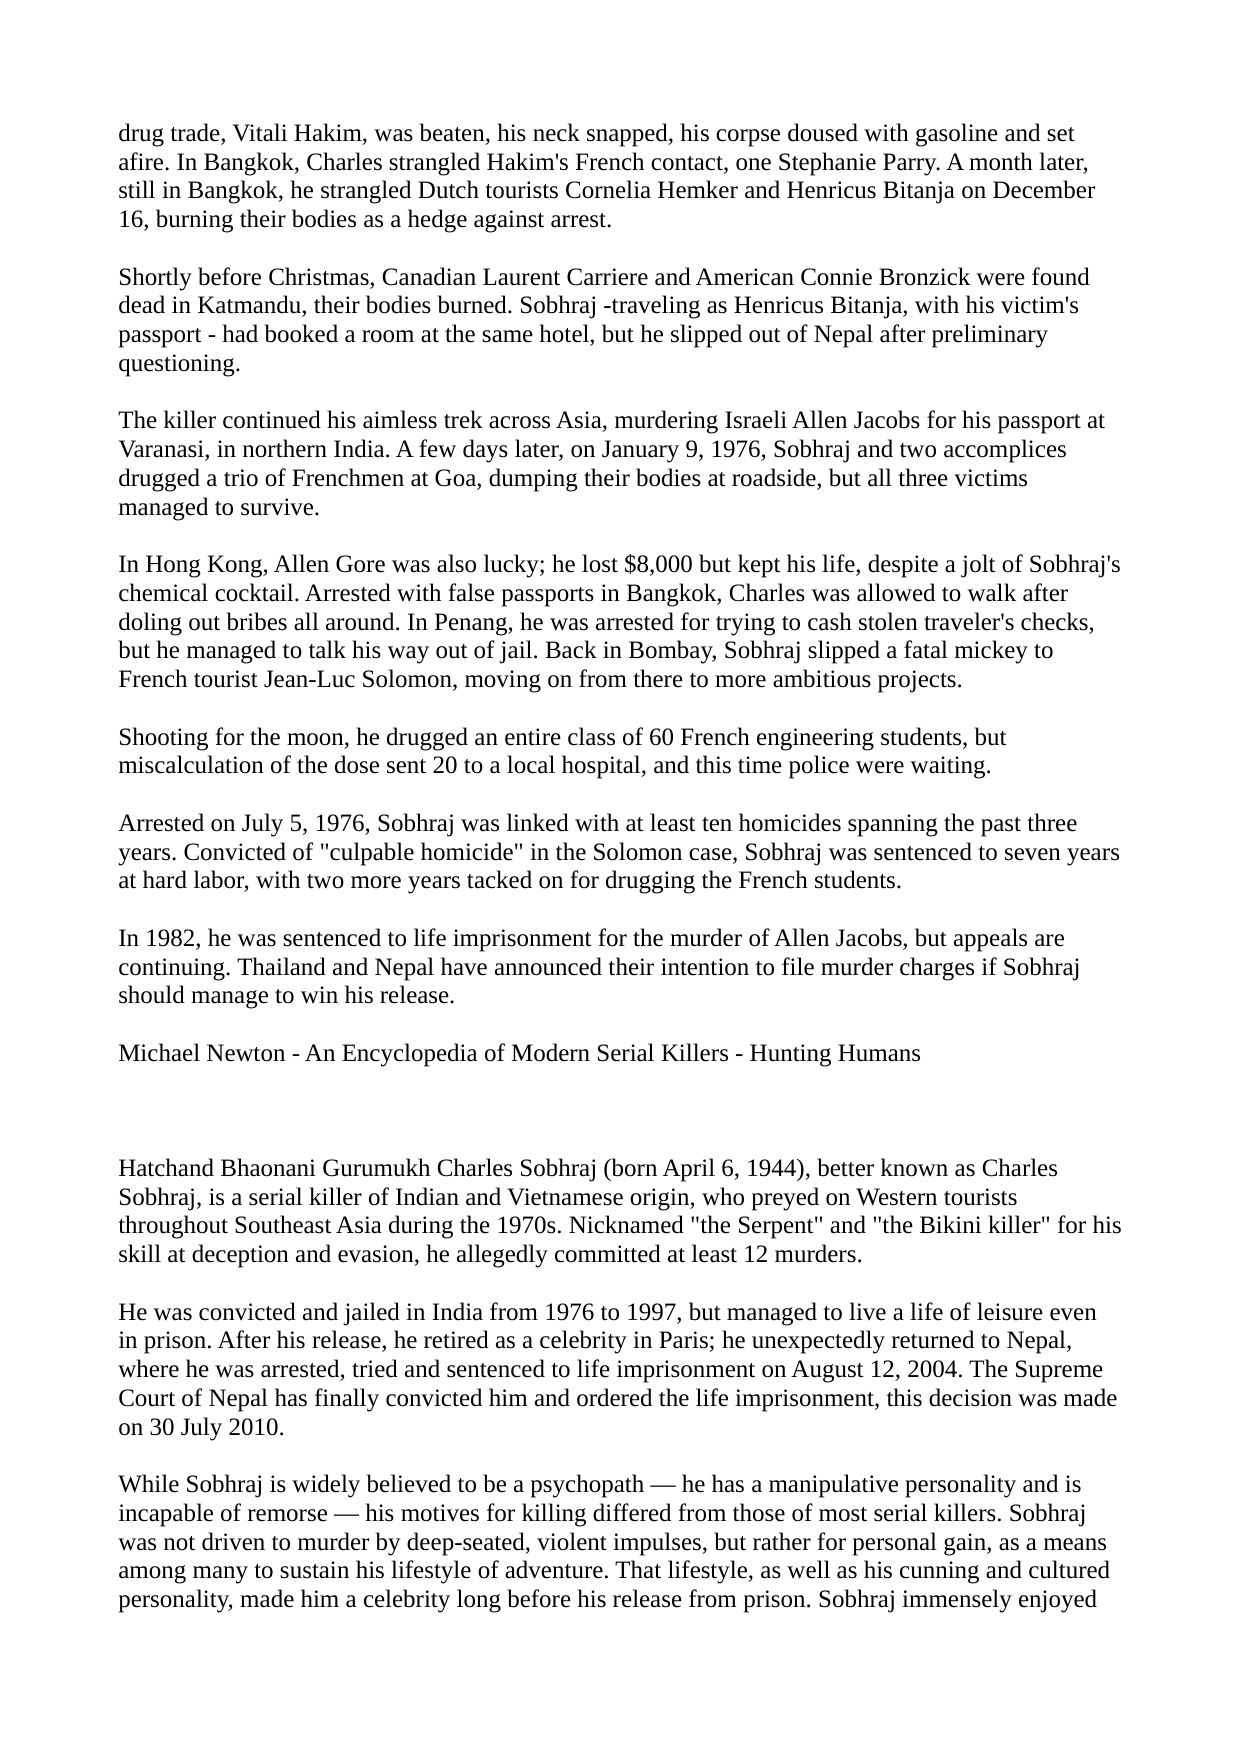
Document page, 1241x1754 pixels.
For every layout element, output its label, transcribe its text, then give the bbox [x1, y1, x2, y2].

text In 1982, he was sentenced to life imprisonment for the murder of Allen Jacobs, but appeals are continuing. Thailand and Nepal have announced their intention to file murder charges if Sobhraj should manage to win his release. [118, 923, 1122, 1009]
text He was convicted and jailed in India from 1976 to 1997, but managed to live a life of leisure even in prison. After his release, he retired as a celebrity in Paris; he unexpectedly returned to Nepal, where he was arrested, tried and sentenced to life imprisonment on August 12, 2004. The Supreme Court of Nepal has finally convicted him and ordered the life imprisonment, this decision was made on 30 July 2010. [118, 1297, 1122, 1441]
text Michael Newton - An Encyclopedia of Modern Serial Killers - Hunting Humans [118, 1038, 1122, 1067]
text While Sobhraj is widely believed to be a psychopath — he has a manipulative personality and is incapable of remorse — his motives for killing differed from those of most serial killers. Sobhraj was not driven to murder by deep-seated, violent impulses, but rather for personal gain, as a means among many to sustain his lifestyle of adventure. That lifestyle, as well as his cunning and cultured personality, made him a celebrity long before his release from prison. Sobhraj immensely enjoyed [118, 1469, 1122, 1613]
text Arrested on July 5, 1976, Sobhraj was linked with at least ten homicides spanning the past three years. Convicted of "culpable homicide" in the Solomon case, Sobhraj was sentenced to seven years at hard labor, with two more years tacked on for drugging the French students. [118, 808, 1122, 894]
text Shortly before Christmas, Canadian Laurent Carriere and American Connie Bronzick were found dead in Katmandu, their bodies burned. Sobhraj -traveling as Henricus Bitanja, with his victim's passport - had booked a room at the same hotel, but he slipped out of Nepal after preliminary questioning. [118, 262, 1122, 377]
text Shooting for the moon, he drugged an entire class of 60 French engineering students, but miscalculation of the dose sent 20 to a local hospital, and this time police were waiting. [118, 722, 1122, 779]
text The killer continued his aimless trek across Asia, murdering Israeli Allen Jacobs for his passport at Varanasi, in northern India. A few days later, on January 9, 1976, Sobhraj and two accomplices drugged a trio of Frenchmen at Goa, dumping their bodies at roadside, but all three victims managed to survive. [118, 406, 1122, 521]
text drug trade, Vitali Hakim, was beaten, his neck snapped, his corpse doused with gasoline and set afire. In Bangkok, Charles strangled Hakim's French contact, one Stephanie Parry. A month later, still in Bangkok, he strangled Dutch tourists Cornelia Hemker and Henricus Bitanja on December 16, burning their bodies as a hedge against arrest. [118, 118, 1122, 233]
text In Hong Kong, Allen Gore was also lucky; he lost $8,000 but kept his life, despite a jolt of Sobhraj's chemical cocktail. Arrested with false passports in Bangkok, Charles was allowed to walk after doling out bribes all around. In Penang, he was arrested for trying to cash stolen traveler's checks, but he managed to talk his way out of jail. Back in Bombay, Sobhraj slipped a fatal mickey to French tourist Jean-Luc Solomon, moving on from there to more ambitious projects. [118, 549, 1122, 693]
text Hatchand Bhaonani Gurumukh Charles Sobhraj (born April 6, 1944), better known as Charles Sobhraj, is a serial killer of Indian and Vietnamese origin, who preyed on Western tourists throughout Southeast Asia during the 1970s. Nicknamed "the Serpent" and "the Bikini killer" for his skill at deception and evasion, he allegedly committed at least 12 murders. [118, 1153, 1122, 1268]
